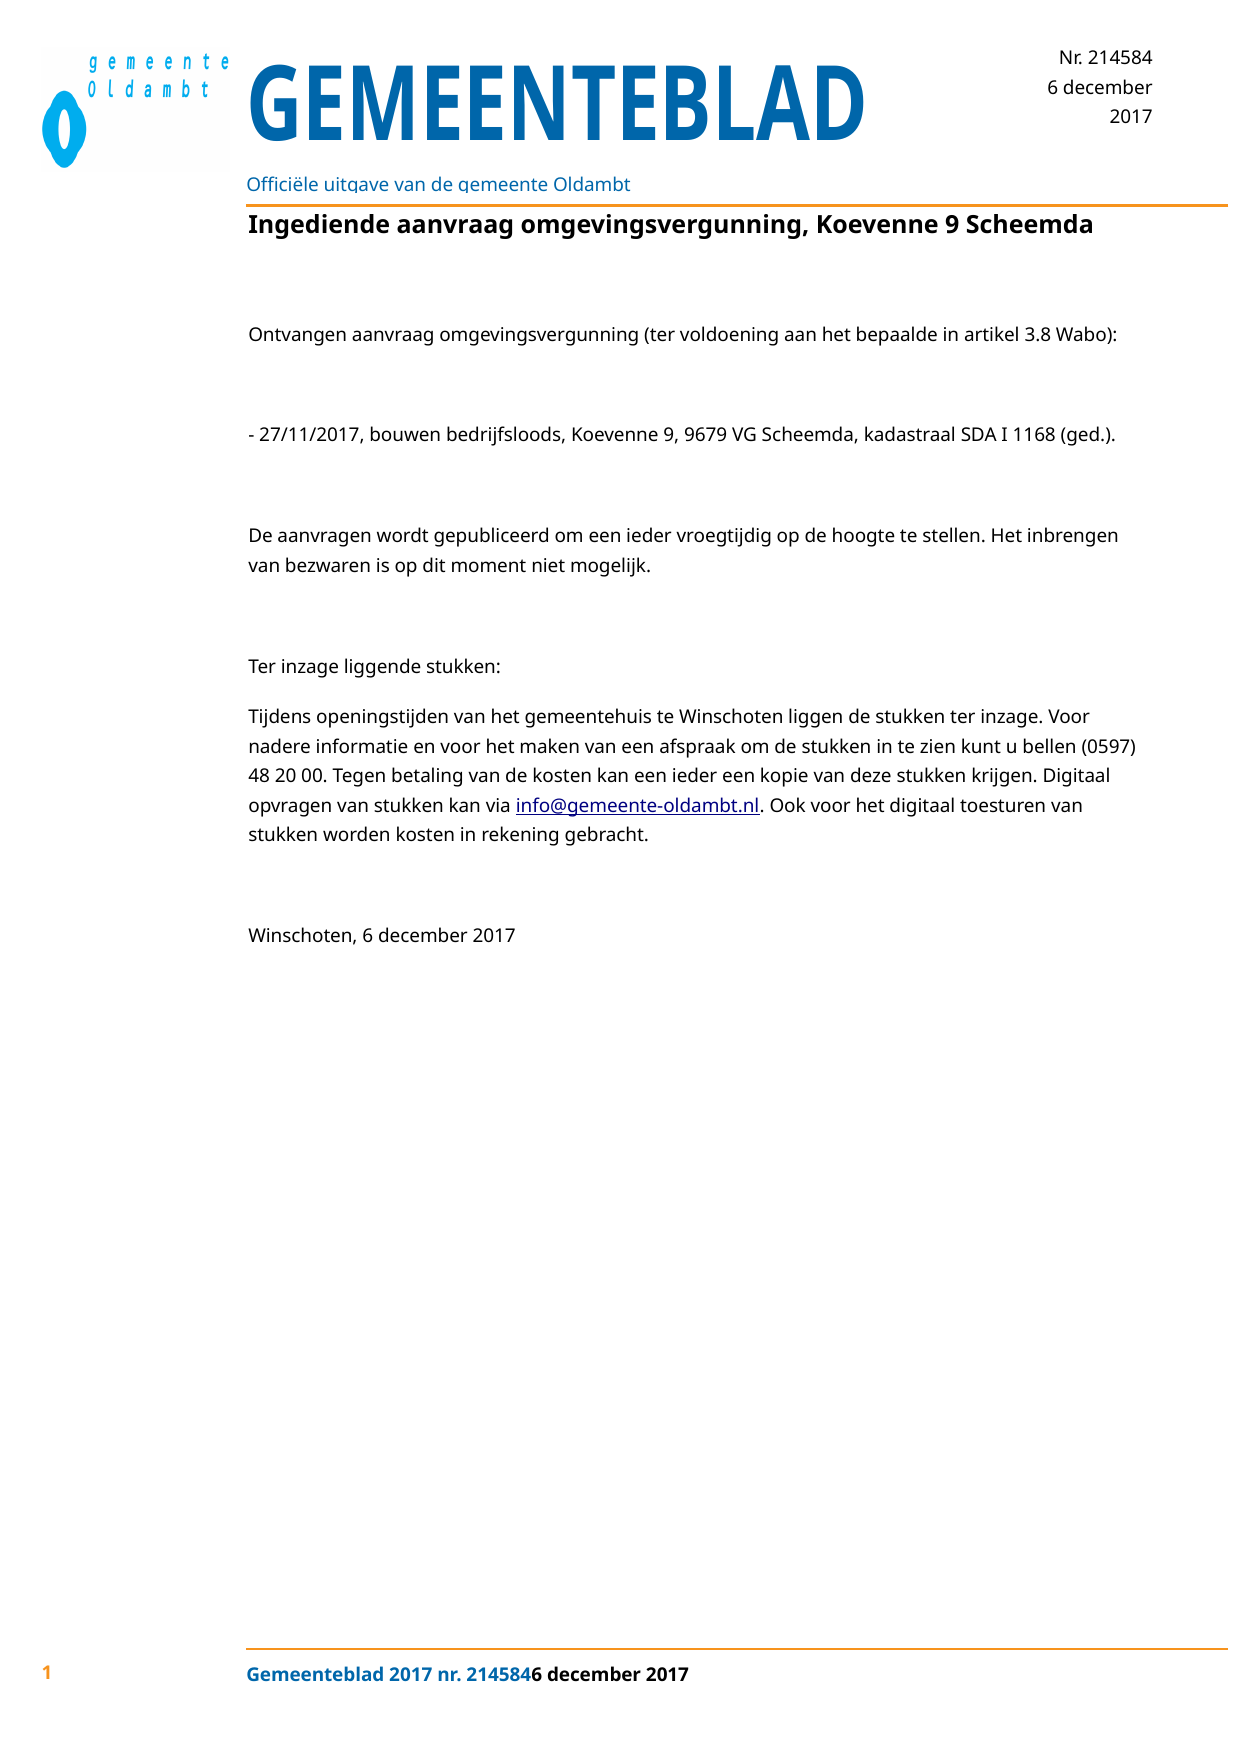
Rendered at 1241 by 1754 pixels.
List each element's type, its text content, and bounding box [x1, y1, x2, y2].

picture [41, 47, 231, 172]
text Ontvangen aanvraag omgevingsvergunning (ter voldoening aan het bepaalde in artikel 3.8 Wabo): [248, 321, 1152, 346]
text Winschoten, 6 december 2017 [248, 922, 1152, 948]
text - 27/11/2017, bouwen bedrijfsloods, Koevenne 9, 9679 VG Scheemda, kadastraal SDA I 1168 (ged.). [248, 422, 1152, 447]
text Ingediende aanvraag omgevingsvergunning, Koevenne 9 Scheemda [248, 207, 1152, 241]
text Ter inzage liggende stukken: [248, 653, 1152, 678]
text De aanvragen wordt gepubliceerd om een ieder vroegtijdig op de hoogte te stellen. Het inbrengen van bezwaren is op dit moment niet mogelijk. [248, 522, 1152, 578]
text Tijdens openingstijden van het gemeentehuis te Winschoten liggen de stukken ter inzage. Voor nadere informatie en voor het maken van een afspraak om de stukken in te zien kunt u bellen (0597) 48 20 00. Tegen betaling van de kosten kan een ieder een kopie van deze stukken krijgen. Digitaal opvragen van stukken kan via info@gemeente-oldambt.nl. Ook voor het digitaal toesturen van stukken worden kosten in rekening gebracht. [248, 703, 1152, 847]
